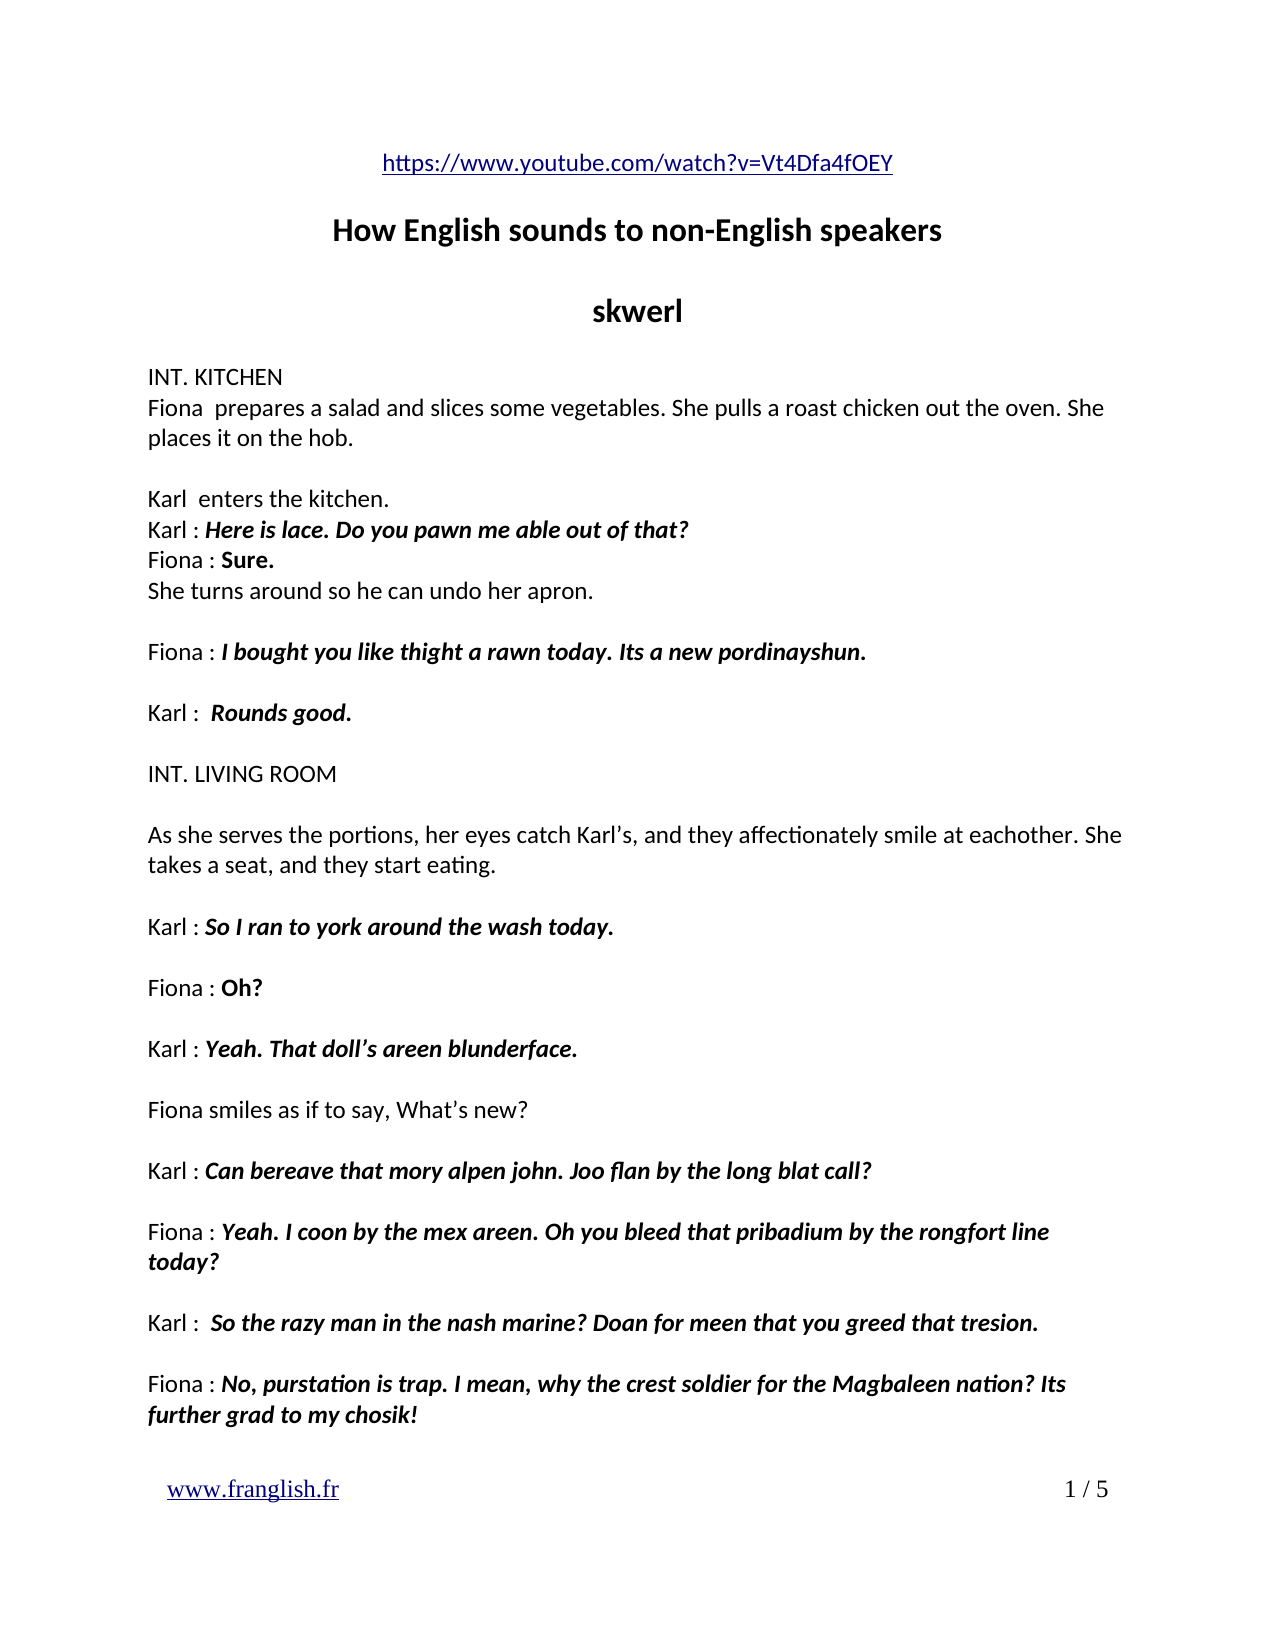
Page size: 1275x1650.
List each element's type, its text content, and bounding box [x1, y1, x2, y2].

text Karl : Rounds good. [148, 697, 1127, 728]
text INT. KITCHEN [148, 361, 1127, 392]
text Karl : Here is lace. Do you pawn me able out of that? [148, 514, 1127, 544]
text Karl : Yeah. That doll’s areen blunderface. [148, 1033, 1127, 1063]
text INT. LIVING ROOM [148, 758, 1127, 789]
text skwerl [148, 290, 1127, 331]
text Fiona smiles as if to say, What’s new? [148, 1094, 1127, 1124]
text Karl : So I ran to york around the wash today. [148, 911, 1127, 941]
text Karl : So the razy man in the nash marine? Doan for meen that you greed that tresion. [148, 1307, 1127, 1338]
text Fiona : I bought you like thight a rawn today. Its a new pordinayshun. [148, 636, 1127, 667]
text Karl enters the kitchen. [148, 483, 1127, 514]
text Karl : Can bereave that mory alpen john. Joo flan by the long blat call? [148, 1155, 1127, 1185]
text Fiona : Sure. [148, 544, 1127, 575]
text Fiona prepares a salad and slices some vegetables. She pulls a roast chicken out the oven. She places it on the hob. [148, 392, 1127, 453]
text Fiona : Yeah. I coon by the mex areen. Oh you bleed that pribadium by the rongfort line today? [148, 1216, 1127, 1277]
text She turns around so he can undo her apron. [148, 575, 1127, 606]
text Fiona : Oh? [148, 972, 1127, 1002]
text https://www.youtube.com/watch?v=Vt4Dfa4fOEY [148, 148, 1127, 178]
text Fiona : No, purstation is trap. I mean, why the crest soldier for the Magbaleen nation? Its further grad to my chosik! [148, 1368, 1127, 1429]
text As she serves the portions, her eyes catch Karl’s, and they affectionately smile at eachother. She takes a seat, and they start eating. [148, 819, 1127, 880]
text How English sounds to non-English speakers [148, 209, 1127, 290]
